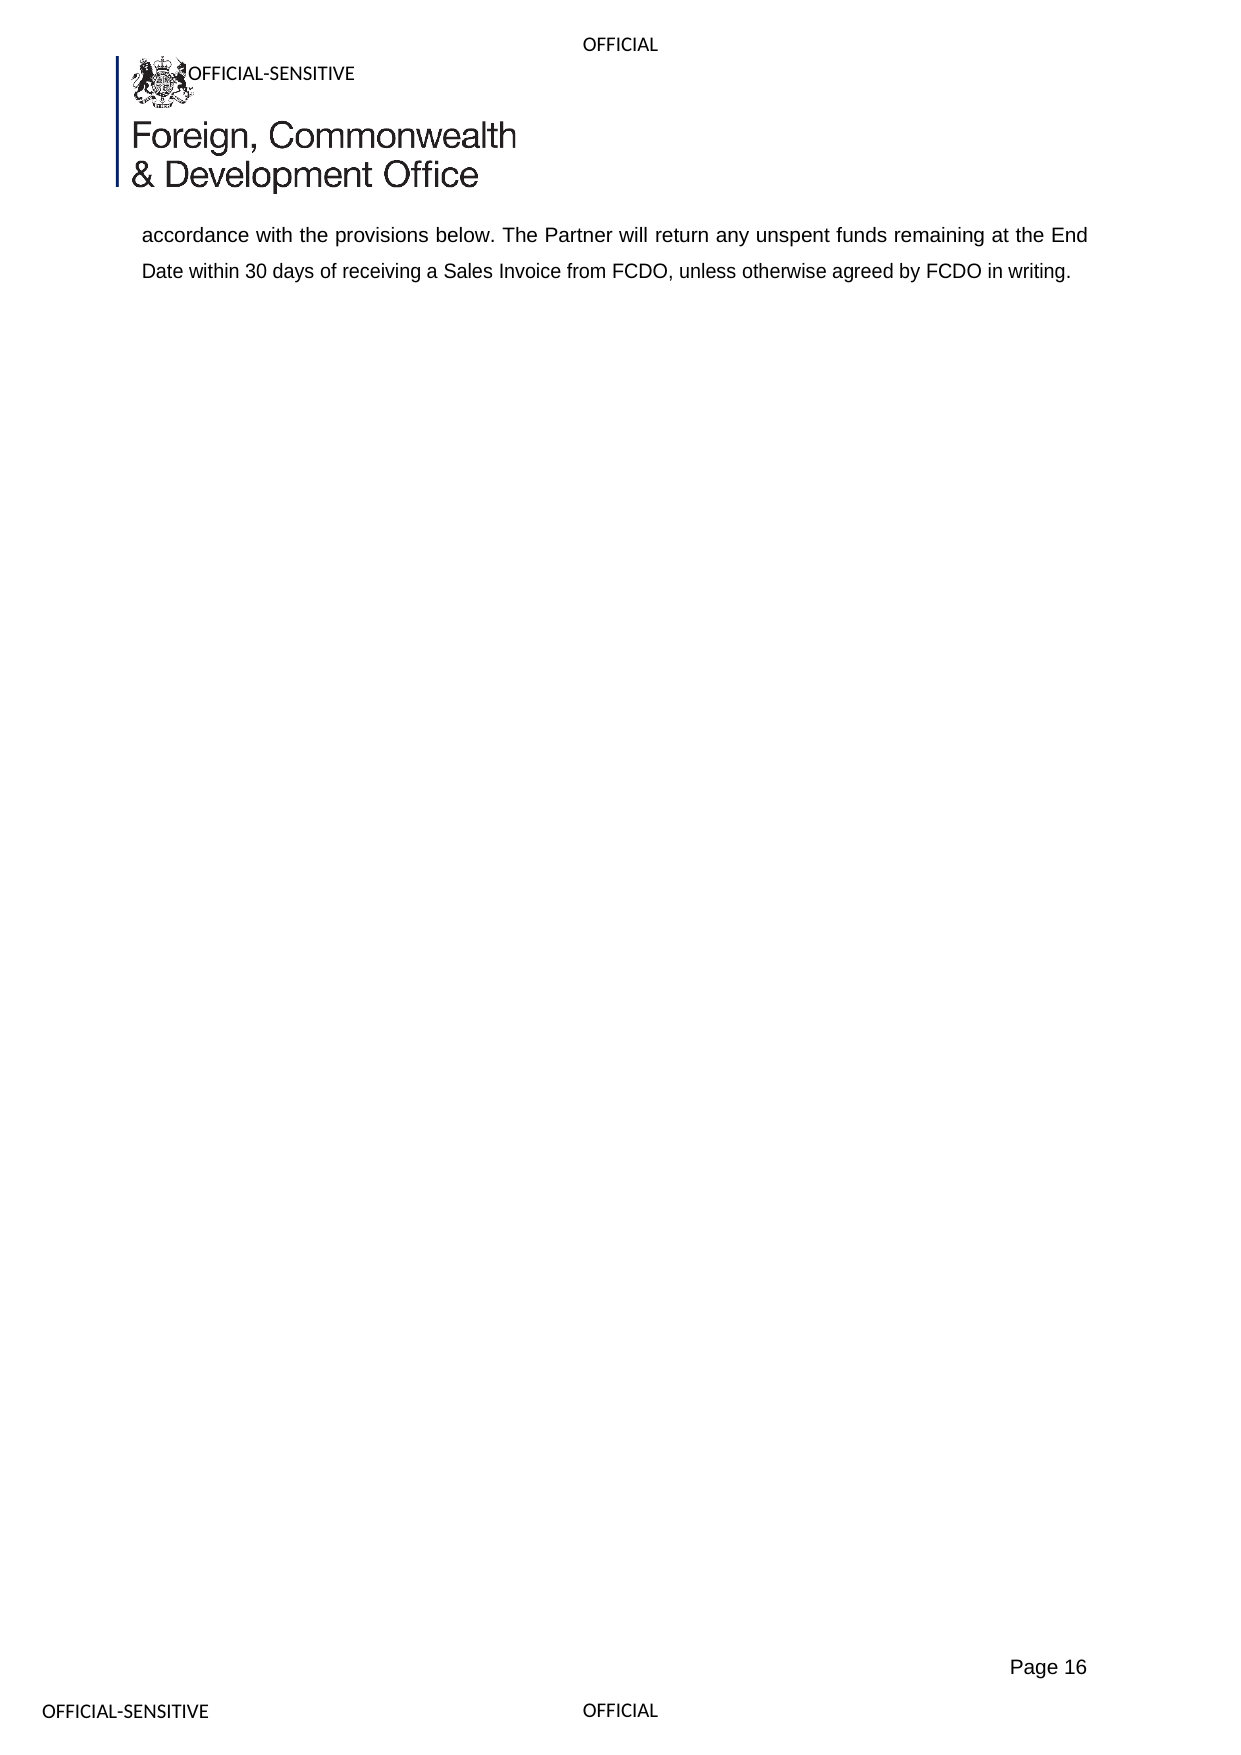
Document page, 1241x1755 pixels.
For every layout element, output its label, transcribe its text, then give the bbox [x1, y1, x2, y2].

list accordance with the provisions below. The Partner will return any unspent funds remaining at the End Date within 30 days of receiving a Sales Invoice from FCDO, unless otherwise agreed by FCDO in writing. [142, 223, 1088, 283]
